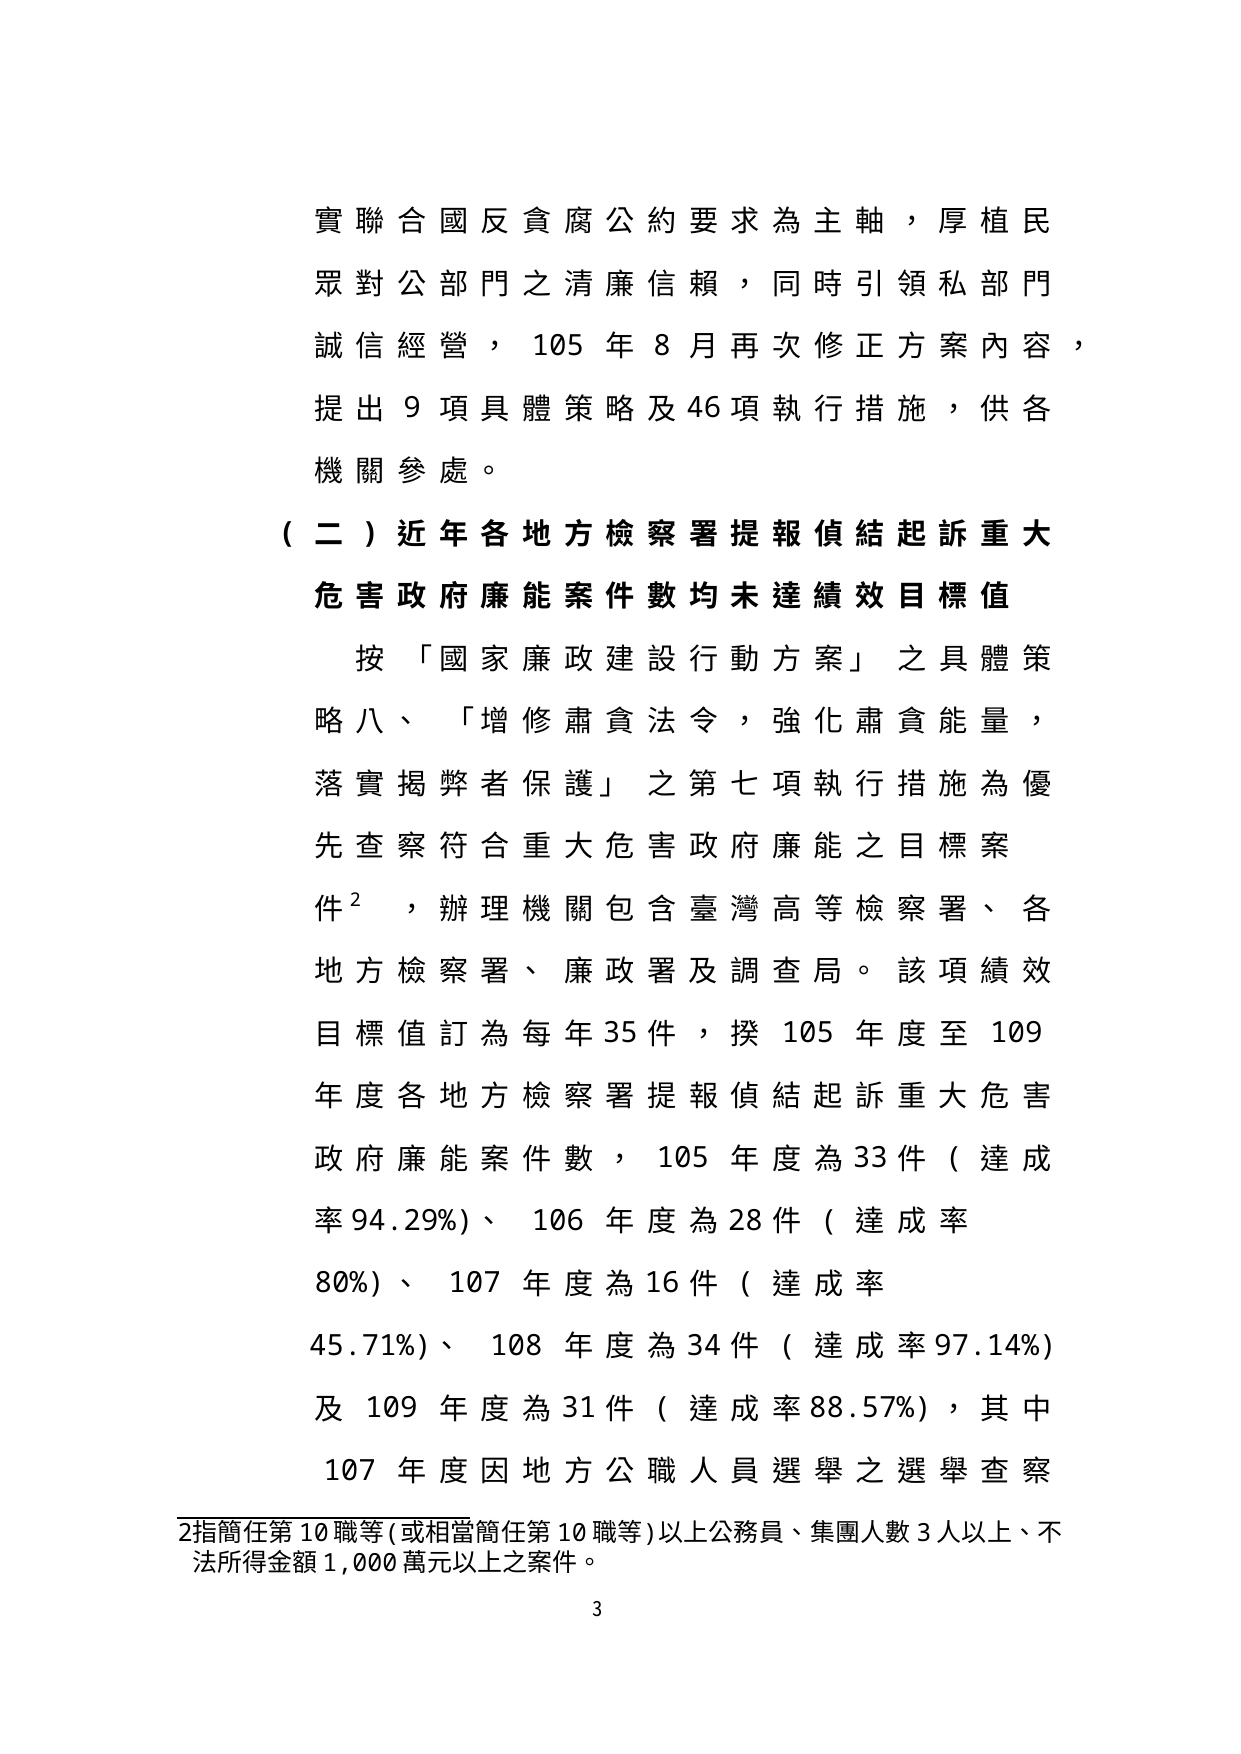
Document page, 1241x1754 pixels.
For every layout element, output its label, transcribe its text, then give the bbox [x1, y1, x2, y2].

text 為與國際反貪腐趨勢接軌，兼顧公私部門廉潔及倫理規範，行政院參考「聯合國反貪腐公約」及國際透明組織相關倡議，擬具「國家廉政建設行動方案」，於98年7月推出「國家廉政建設行動方案」。嗣於103年4月進行部分修正，整合「端正政風行動方案」、「掃除黑金行動方案」、「掃除黑金行動方案後續推動方案」及「反貪行動方案」，以創造乾淨政府、誠信社會之願景。續為實現「廉能政府、透明臺灣」，奠定廉政堅實基礎，提升國家競爭力，「國家廉政建設行動方案」以落實聯合國反貪腐公約要求為主軸，厚植民眾對公部門之清廉信賴，同時引領私部門誠信經營，105年8月再次修正方案內容，提出9項具體策略及46項執行措施，供各機關參處。 [271, 177, 1058, 490]
text 按「國家廉政建設行動方案」之具體策略八、「增修肅貪法令，強化肅貪能量，落實揭弊者保護」之第七項執行措施為優先查察符合重大危害政府廉能之目標案件，辦理機關包含臺灣高等檢察署、各地方檢察署、廉政署及調查局。該項績效目標值訂為每年35件，揆105年度至109年度各地方檢察署提報偵結起訴重大危害政府廉能案件數，105年度為33件(達成率94.29%)、106年度為28件(達成率80%)、107年度為16件(達成率45.71%)、108年度為34件(達成率97.14%)及109年度為31件(達成率88.57%)，其中107年度因地方公職人員選舉之選舉查察工作同時為該年度各地方檢察署之重點業務，影響部分偵查資源，致達成情形低落，惟105年度迄109年度均未達成35件之目標數，允待檢討。 [271, 615, 1058, 1490]
text (二)近年各地方檢察署提報偵結起訴重大危害政府廉能案件數均未達績效目標值 [242, 490, 1058, 615]
text 指簡任第10職等(或相當簡任第10職等)以上公務員、集團人數3人以上、不法所得金額1,000萬元以上之案件。 [177, 1518, 1063, 1577]
